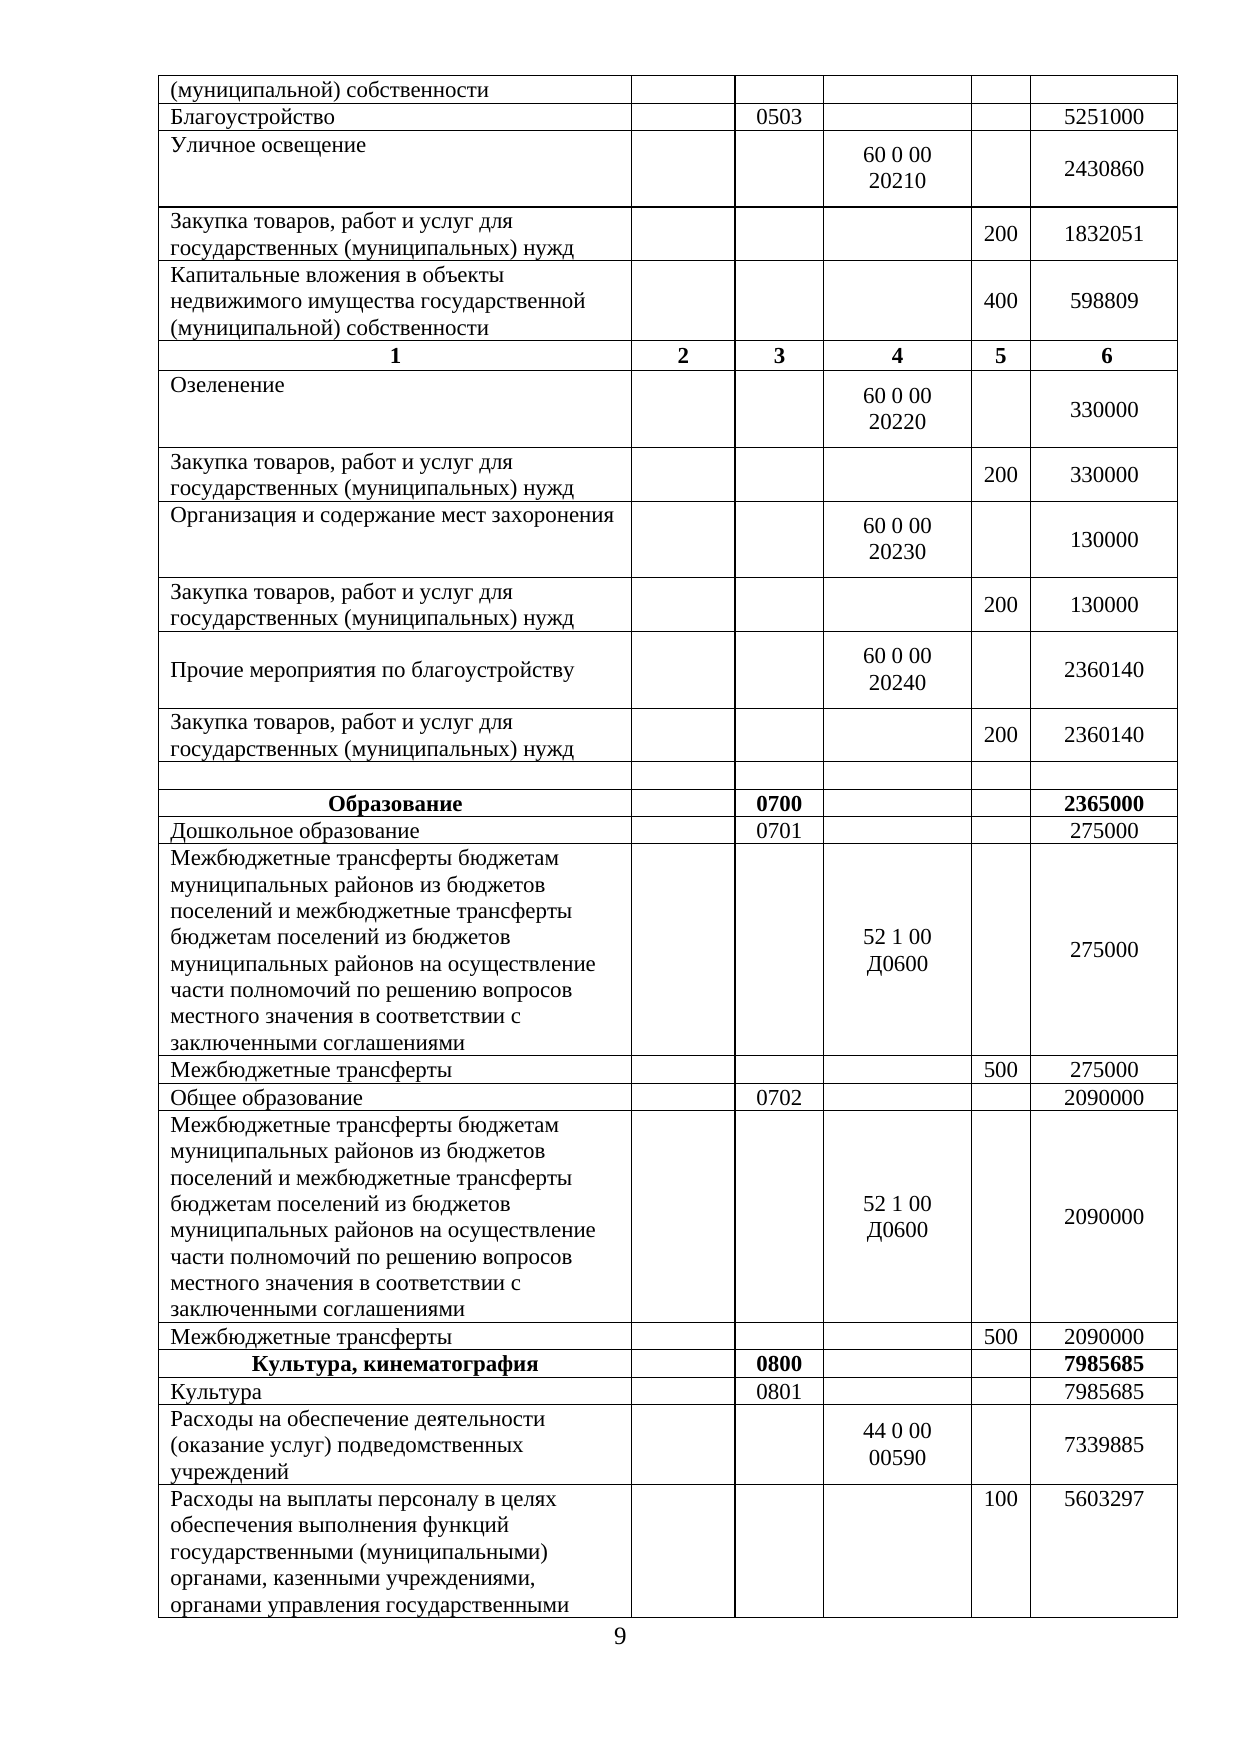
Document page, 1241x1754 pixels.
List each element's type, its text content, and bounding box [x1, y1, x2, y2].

table_cell [736, 371, 823, 447]
table_cell 5603297 [1031, 1485, 1177, 1617]
table_cell 500 [972, 1056, 1030, 1083]
table_cell [632, 632, 734, 707]
table_cell [736, 131, 823, 206]
table_cell [632, 1350, 734, 1377]
table_cell [824, 578, 971, 631]
table_cell 275000 [1031, 817, 1177, 843]
table_cell [632, 844, 734, 1055]
table_cell 275000 [1031, 1056, 1177, 1083]
table_cell [972, 632, 1030, 707]
table_cell [632, 762, 734, 788]
table_cell [159, 762, 631, 788]
table_cell [632, 1084, 734, 1110]
table_cell 330000 [1031, 371, 1177, 447]
table_cell [632, 1485, 734, 1617]
table_cell [632, 1111, 734, 1322]
table_cell 7985685 [1031, 1350, 1177, 1377]
table_cell Прочие мероприятия по благоустройству [159, 632, 631, 707]
table_cell 7339885 [1031, 1405, 1177, 1484]
table_cell 2430860 [1031, 131, 1177, 206]
table_cell (муниципальной) собственности [159, 76, 631, 102]
table_cell [972, 1111, 1030, 1322]
table_cell [736, 844, 823, 1055]
table_cell [972, 1378, 1030, 1404]
table_cell Организация и содержание мест захоронения [159, 502, 631, 577]
table_cell [972, 817, 1030, 843]
table_cell 3 [736, 341, 823, 370]
table_cell Межбюджетные трансферты [159, 1323, 631, 1349]
table_cell 0701 [736, 817, 823, 843]
table_cell [736, 261, 823, 340]
table_cell [736, 448, 823, 501]
table_cell [632, 709, 734, 761]
table_cell [1031, 762, 1177, 788]
table_cell 200 [972, 578, 1030, 631]
table_cell [632, 1323, 734, 1349]
table_cell Образование [159, 790, 631, 816]
table_cell [632, 817, 734, 843]
table_cell [824, 1350, 971, 1377]
table_cell [972, 131, 1030, 206]
table_cell Закупка товаров, работ и услуг для государственных (муниципальных) нужд [159, 448, 631, 501]
table_cell [972, 1350, 1030, 1377]
table_cell [632, 578, 734, 631]
table_cell [824, 790, 971, 816]
table_cell [736, 1485, 823, 1617]
table_cell Межбюджетные трансферты бюджетам муниципальных районов из бюджетов поселений и межбюджетные трансферты бюджетам поселений из бюджетов муниципальных районов на осуществление части полномочий по решению вопросов местного значения в соответствии с заключенными соглашениями [159, 1111, 631, 1322]
table_cell 52 1 00 Д0600 [824, 1111, 971, 1322]
table_cell Закупка товаров, работ и услуг для государственных (муниципальных) нужд [159, 578, 631, 631]
table_cell [972, 1405, 1030, 1484]
table_cell [824, 76, 971, 102]
table_cell [824, 817, 971, 843]
table_cell 60 0 00 20220 [824, 371, 971, 447]
table_cell [632, 131, 734, 206]
table_cell [736, 632, 823, 707]
table_cell [736, 1111, 823, 1322]
table_cell Уличное освещение [159, 131, 631, 206]
table_cell [632, 1405, 734, 1484]
table_cell 100 [972, 1485, 1030, 1617]
table_cell 2 [632, 341, 734, 370]
table_cell 7985685 [1031, 1378, 1177, 1404]
table_cell Расходы на обеспечение деятельности (оказание услуг) подведомственных учреждений [159, 1405, 631, 1484]
table_cell 400 [972, 261, 1030, 340]
table_cell Межбюджетные трансферты [159, 1056, 631, 1083]
table_cell [736, 762, 823, 788]
table_cell 2365000 [1031, 790, 1177, 816]
table_cell [972, 844, 1030, 1055]
table_cell [632, 104, 734, 130]
table_cell [632, 790, 734, 816]
table_cell Закупка товаров, работ и услуг для государственных (муниципальных) нужд [159, 208, 631, 260]
table_cell [824, 261, 971, 340]
table_cell 6 [1031, 341, 1177, 370]
table_cell [824, 104, 971, 130]
table_cell 2090000 [1031, 1323, 1177, 1349]
table_cell 330000 [1031, 448, 1177, 501]
table_cell Расходы на выплаты персоналу в целях обеспечения выполнения функций государственными (муниципальными) органами, казенными учреждениями, органами управления государственными [159, 1485, 631, 1617]
table_cell [824, 1084, 971, 1110]
table_cell [824, 1485, 971, 1617]
table_cell 130000 [1031, 502, 1177, 577]
table_cell [972, 790, 1030, 816]
table_cell [632, 76, 734, 102]
table_cell 2090000 [1031, 1111, 1177, 1322]
table_cell [632, 371, 734, 447]
table_cell [632, 1056, 734, 1083]
table_cell [736, 502, 823, 577]
table_cell [972, 502, 1030, 577]
table_cell Озеленение [159, 371, 631, 447]
table_cell 52 1 00 Д0600 [824, 844, 971, 1055]
table_cell [632, 502, 734, 577]
table_cell 275000 [1031, 844, 1177, 1055]
table_cell Культура [159, 1378, 631, 1404]
table_cell 598809 [1031, 261, 1177, 340]
table_cell 1832051 [1031, 208, 1177, 260]
table_cell 0702 [736, 1084, 823, 1110]
table_cell 200 [972, 709, 1030, 761]
table_cell Закупка товаров, работ и услуг для государственных (муниципальных) нужд [159, 709, 631, 761]
table_cell Дошкольное образование [159, 817, 631, 843]
table_cell [736, 76, 823, 102]
table_cell [824, 208, 971, 260]
table_cell 0801 [736, 1378, 823, 1404]
table_cell 2090000 [1031, 1084, 1177, 1110]
table_cell [632, 448, 734, 501]
table_cell [736, 709, 823, 761]
table_cell [824, 762, 971, 788]
table_cell 2360140 [1031, 709, 1177, 761]
table_cell [736, 1323, 823, 1349]
table_cell Благоустройство [159, 104, 631, 130]
table_cell 2360140 [1031, 632, 1177, 707]
table_cell Капитальные вложения в объекты недвижимого имущества государственной (муниципальной) собственности [159, 261, 631, 340]
table_cell 4 [824, 341, 971, 370]
table_cell [824, 448, 971, 501]
table_cell [824, 1378, 971, 1404]
table_cell [824, 1056, 971, 1083]
table_cell 130000 [1031, 578, 1177, 631]
table_cell [824, 1323, 971, 1349]
table_cell [736, 578, 823, 631]
table_cell [972, 371, 1030, 447]
table_cell Общее образование [159, 1084, 631, 1110]
table_cell [824, 709, 971, 761]
table_cell [736, 1056, 823, 1083]
table_cell [632, 1378, 734, 1404]
table_cell [972, 1084, 1030, 1110]
table_cell Межбюджетные трансферты бюджетам муниципальных районов из бюджетов поселений и межбюджетные трансферты бюджетам поселений из бюджетов муниципальных районов на осуществление части полномочий по решению вопросов местного значения в соответствии с заключенными соглашениями [159, 844, 631, 1055]
table_cell 500 [972, 1323, 1030, 1349]
table_cell 1 [159, 341, 631, 370]
table_cell [972, 76, 1030, 102]
table_cell 5251000 [1031, 104, 1177, 130]
table_cell [632, 261, 734, 340]
table_cell [736, 1405, 823, 1484]
table_cell 60 0 00 20240 [824, 632, 971, 707]
table_cell 44 0 00 00590 [824, 1405, 971, 1484]
table_cell 5 [972, 341, 1030, 370]
table_cell [972, 762, 1030, 788]
table_cell Культура, кинематография [159, 1350, 631, 1377]
table_cell 60 0 00 20210 [824, 131, 971, 206]
table_cell 200 [972, 208, 1030, 260]
table_cell 0800 [736, 1350, 823, 1377]
table_cell [972, 104, 1030, 130]
table_cell [632, 208, 734, 260]
table_cell [736, 208, 823, 260]
table_cell 200 [972, 448, 1030, 501]
table_cell [1031, 76, 1177, 102]
table_cell 0503 [736, 104, 823, 130]
table_cell 60 0 00 20230 [824, 502, 971, 577]
table_cell 0700 [736, 790, 823, 816]
